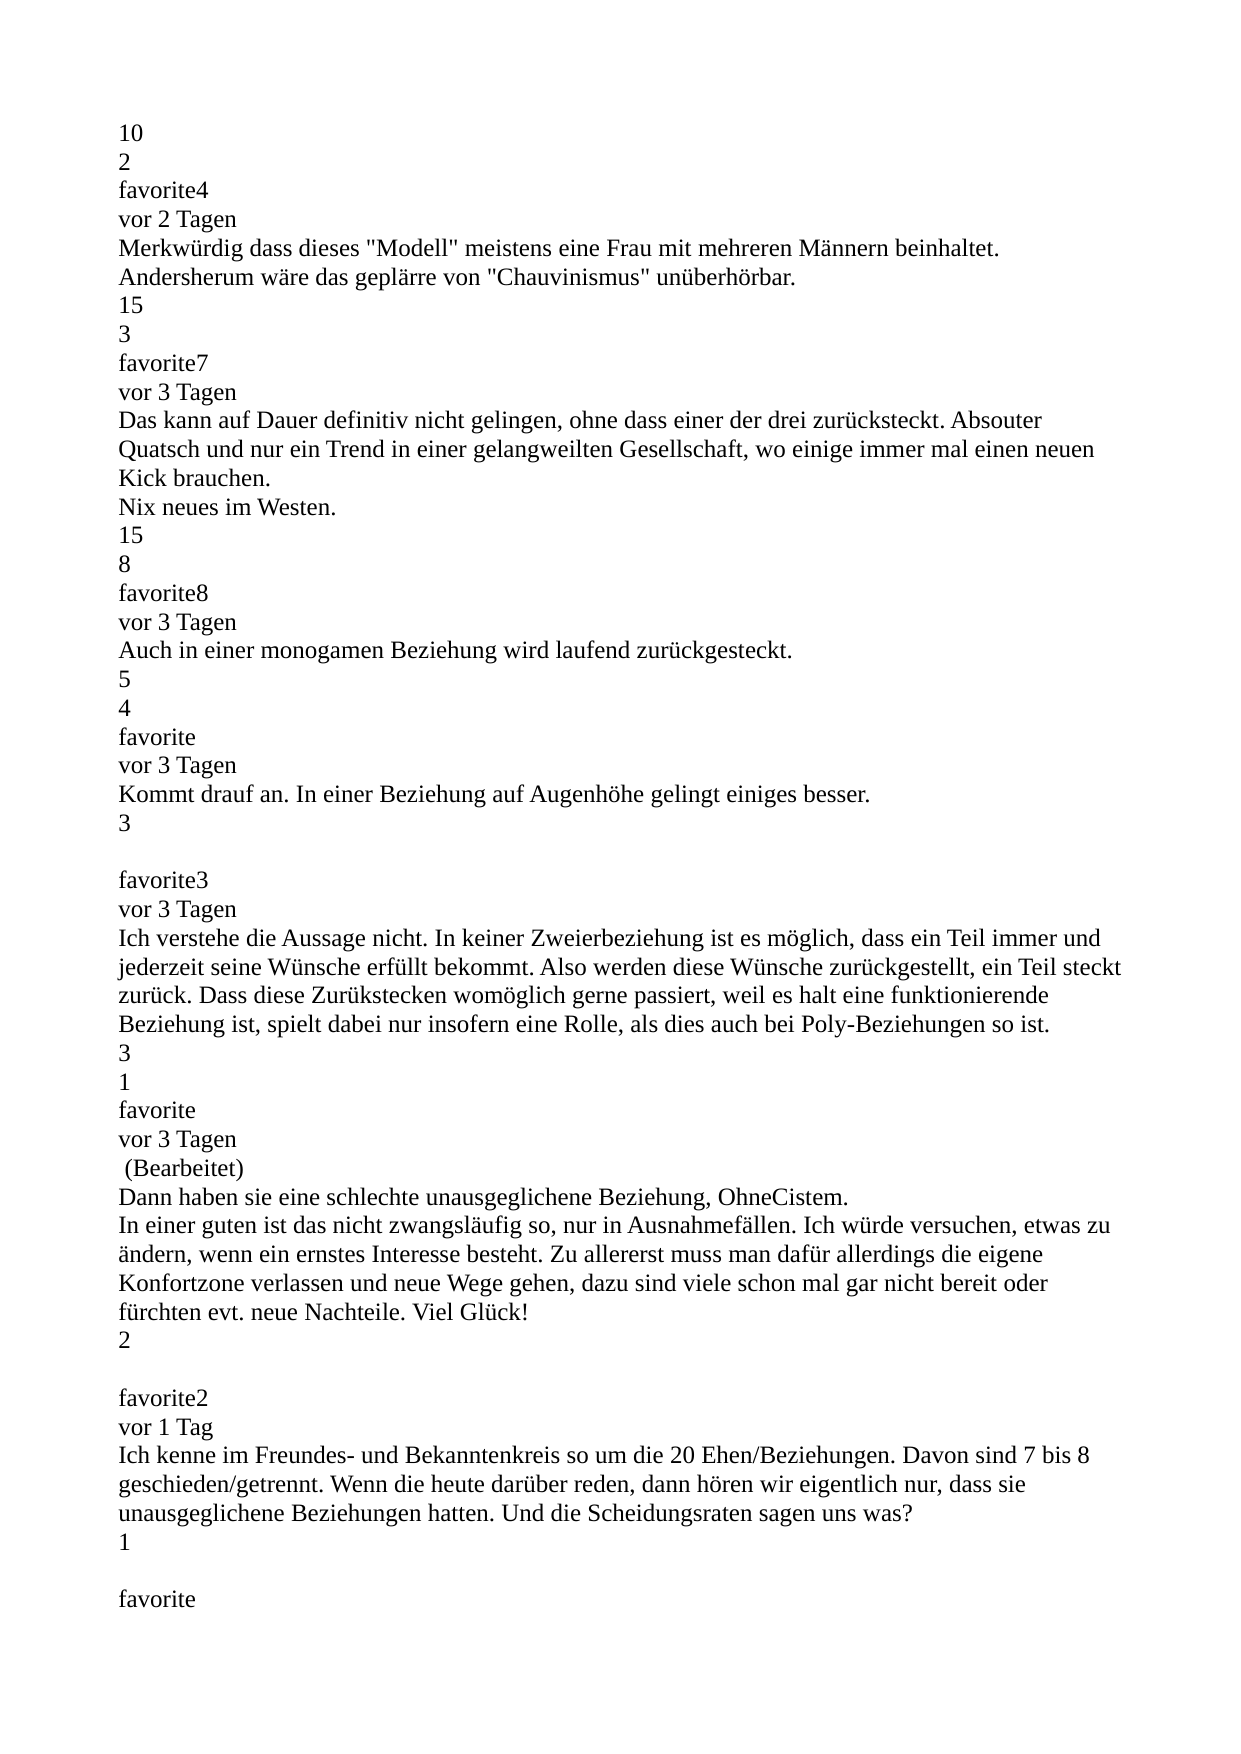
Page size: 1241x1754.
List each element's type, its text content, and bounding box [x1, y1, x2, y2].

text favorite [118, 1584, 1122, 1613]
text vor 2 Tagen [118, 204, 1122, 233]
text Merkwürdig dass dieses "Modell" meistens eine Frau mit mehreren Männern beinhaltet. Andersherum wäre das geplärre von "Chauvinismus" unüberhörbar. [118, 233, 1122, 291]
text 15 [118, 291, 1122, 319]
text vor 3 Tagen [118, 751, 1122, 779]
text In einer guten ist das nicht zwangsläufig so, nur in Ausnahmefällen. Ich würde versuchen, etwas zu ändern, wenn ein ernstes Interesse besteht. Zu allererst muss man dafür allerdings die eigene Konfortzone verlassen und neue Wege gehen, dazu sind viele schon mal gar nicht bereit oder fürchten evt. neue Nachteile. Viel Glück! [118, 1211, 1122, 1326]
text favorite [118, 722, 1122, 751]
text 15 [118, 521, 1122, 549]
text (Bearbeitet) [118, 1153, 1122, 1182]
text vor 3 Tagen [118, 894, 1122, 923]
text 4 [118, 693, 1122, 722]
text Kommt drauf an. In einer Beziehung auf Augenhöhe gelingt einiges besser. [118, 779, 1122, 808]
text Das kann auf Dauer definitiv nicht gelingen, ohne dass einer der drei zurücksteckt. Absouter Quatsch und nur ein Trend in einer gelangweilten Gesellschaft, wo einige immer mal einen neuen Kick brauchen. [118, 406, 1122, 492]
text 3 [118, 1038, 1122, 1067]
text favorite4 [118, 176, 1122, 204]
text Auch in einer monogamen Beziehung wird laufend zurückgesteckt. [118, 636, 1122, 664]
text 2 [118, 1326, 1122, 1354]
text 1 [118, 1527, 1122, 1556]
text favorite3 [118, 866, 1122, 894]
text Dann haben sie eine schlechte unausgeglichene Beziehung, OhneCistem. [118, 1182, 1122, 1211]
text 3 [118, 319, 1122, 348]
text 2 [118, 147, 1122, 176]
text favorite7 [118, 348, 1122, 377]
text favorite8 [118, 578, 1122, 607]
text vor 3 Tagen [118, 607, 1122, 636]
text Nix neues im Westen. [118, 492, 1122, 521]
text 8 [118, 549, 1122, 578]
text favorite2 [118, 1383, 1122, 1412]
text 1 [118, 1067, 1122, 1096]
text vor 3 Tagen [118, 1124, 1122, 1153]
text 3 [118, 808, 1122, 837]
text 10 [118, 118, 1122, 147]
text Ich verstehe die Aussage nicht. In keiner Zweierbeziehung ist es möglich, dass ein Teil immer und jederzeit seine Wünsche erfüllt bekommt. Also werden diese Wünsche zurückgestellt, ein Teil steckt zurück. Dass diese Zurükstecken womöglich gerne passiert, weil es halt eine funktionierende Beziehung ist, spielt dabei nur insofern eine Rolle, als dies auch bei Poly-Beziehungen so ist. [118, 923, 1122, 1038]
text favorite [118, 1096, 1122, 1124]
text vor 3 Tagen [118, 377, 1122, 406]
text vor 1 Tag [118, 1412, 1122, 1441]
text 5 [118, 664, 1122, 693]
text Ich kenne im Freundes- und Bekanntenkreis so um die 20 Ehen/Beziehungen. Davon sind 7 bis 8 geschieden/getrennt. Wenn die heute darüber reden, dann hören wir eigentlich nur, dass sie unausgeglichene Beziehungen hatten. Und die Scheidungsraten sagen uns was? [118, 1441, 1122, 1527]
